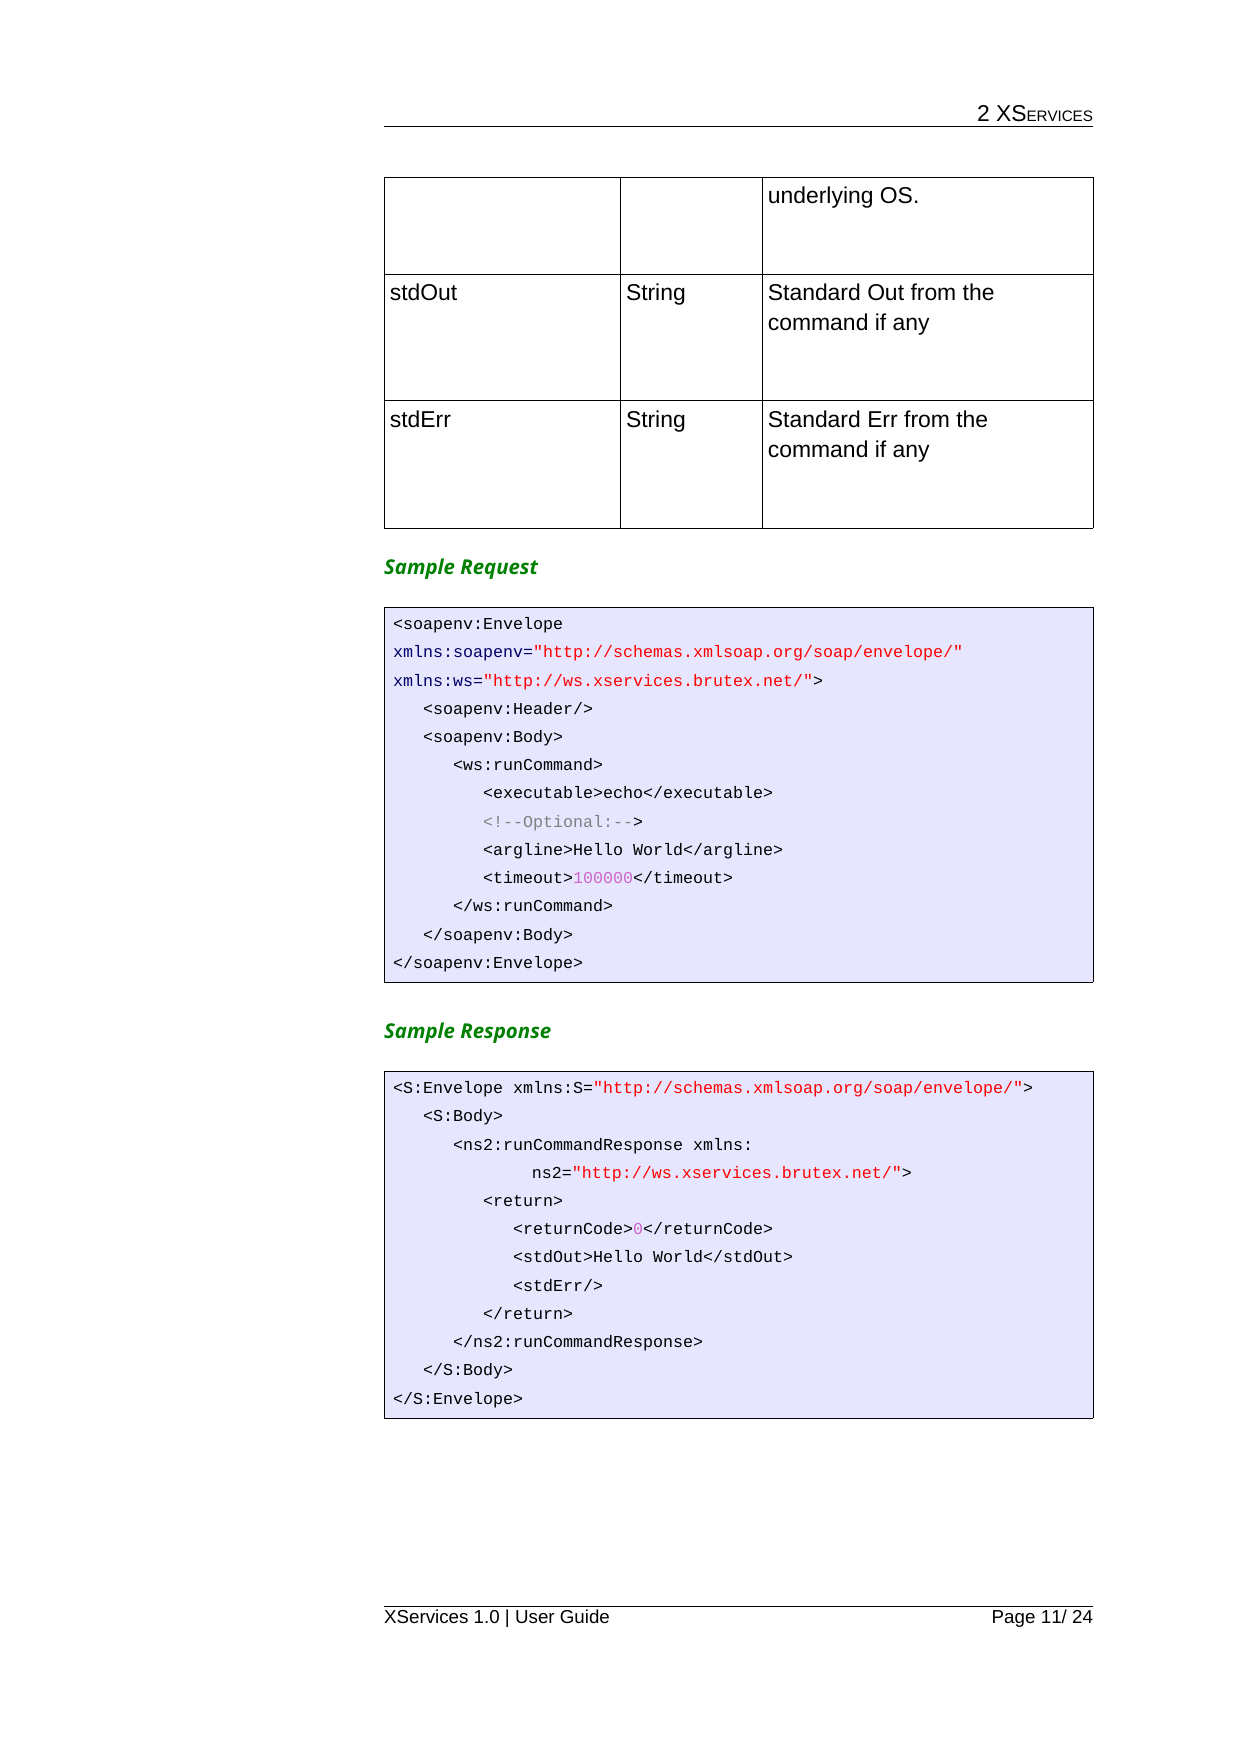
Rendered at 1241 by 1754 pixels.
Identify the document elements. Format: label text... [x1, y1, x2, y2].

text </S:Envelope> [385, 1381, 1093, 1418]
text <soapenv:Body> [385, 719, 1093, 747]
text <soapenv:Envelope xmlns:soapenv="http://schemas.xmlsoap.org/soap/envelope/" xmlns:ws="http://ws.xservices.brutex.net/"> [385, 608, 1093, 691]
table_header [621, 178, 762, 273]
table_cell Standard Err from the command if any [763, 401, 1093, 527]
text <!--Optional:--> [385, 804, 1093, 832]
text <executable>echo</executable> [385, 776, 1093, 804]
table_cell String [621, 401, 762, 527]
text <timeout>100000</timeout> [385, 861, 1093, 888]
table_header underlying OS. [763, 178, 1093, 273]
subtitle Sample Response [384, 1017, 1093, 1044]
text </ws:runCommand> [385, 889, 1093, 917]
text <return> [385, 1184, 1093, 1211]
text <S:Envelope xmlns:S="http://schemas.xmlsoap.org/soap/envelope/"> [385, 1072, 1093, 1098]
text <ns2:runCommandResponse xmlns: ns2="http://ws.xservices.brutex.net/"> [385, 1127, 1093, 1183]
text </soapenv:Body> [385, 917, 1093, 945]
text <soapenv:Header/> [385, 691, 1093, 719]
table_header [385, 178, 620, 273]
text <returnCode>0</returnCode> [385, 1212, 1093, 1240]
text </S:Body> [385, 1353, 1093, 1381]
table_cell stdErr [385, 401, 620, 527]
text </ns2:runCommandResponse> [385, 1325, 1093, 1353]
subtitle Sample Request [384, 552, 1093, 580]
table_cell String [621, 275, 762, 400]
text </soapenv:Envelope> [385, 945, 1093, 982]
text <ws:runCommand> [385, 748, 1093, 776]
text </return> [385, 1297, 1093, 1324]
text <argline>Hello World</argline> [385, 832, 1093, 860]
text <stdOut>Hello World</stdOut> [385, 1240, 1093, 1268]
text <stdErr/> [385, 1268, 1093, 1296]
text <S:Body> [385, 1099, 1093, 1127]
table_cell Standard Out from the command if any [763, 275, 1093, 400]
table_cell stdOut [385, 275, 620, 400]
